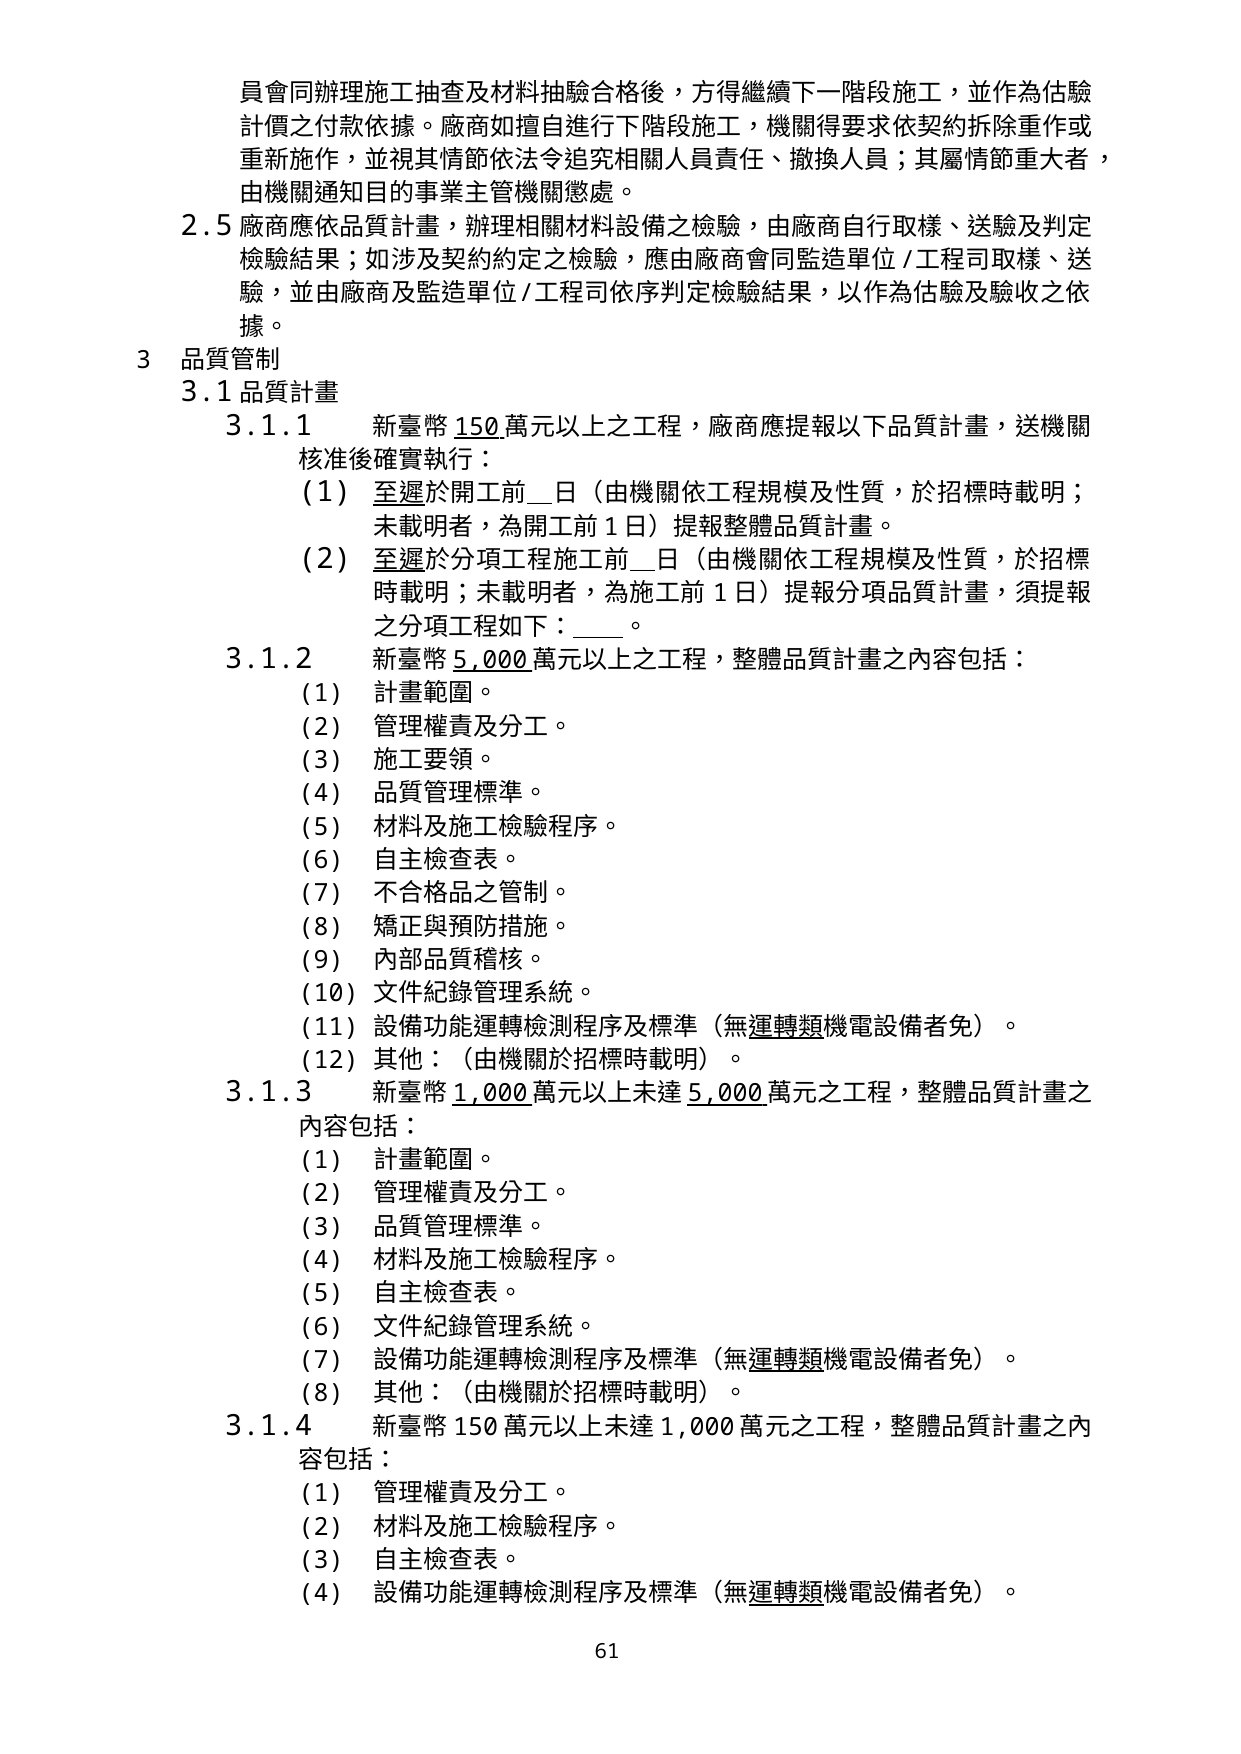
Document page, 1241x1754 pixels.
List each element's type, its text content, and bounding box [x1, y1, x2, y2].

list 自主檢查表。 [298, 1275, 1092, 1308]
list 材料及施工檢驗程序。 [298, 1508, 1092, 1542]
list 品質管制 [136, 342, 1092, 375]
list 廠商應依品質計畫，辦理相關材料設備之檢驗，由廠商自行取樣、送驗及判定檢驗結果；如涉及契約約定之檢驗，應由廠商會同監造單位/工程司取樣、送驗，並由廠商及監造單位/工程司依序判定檢驗結果，以作為估驗及驗收之依據。 [180, 208, 1092, 342]
list 計畫範圍。 [298, 675, 1092, 708]
list 新臺幣1,000萬元以上未達5,000萬元之工程，整體品質計畫之內容包括： [224, 1075, 1092, 1142]
list 計畫範圍。 [298, 1142, 1092, 1175]
list 新臺幣150萬元以上未達1,000萬元之工程，整體品質計畫之內容包括： [224, 1408, 1092, 1475]
list 設備功能運轉檢測程序及標準（無運轉類機電設備者免）。 [298, 1575, 1092, 1608]
list 管理權責及分工。 [298, 708, 1092, 742]
list 自主檢查表。 [298, 842, 1092, 875]
list 新臺幣5,000萬元以上之工程，整體品質計畫之內容包括： [224, 642, 1092, 675]
list 品質管理標準。 [298, 775, 1092, 808]
list 文件紀錄管理系統。 [298, 1308, 1092, 1342]
list 新臺幣150萬元以上之工程，廠商應提報以下品質計畫，送機關核准後確實執行： [224, 408, 1092, 475]
list 管理權責及分工。 [298, 1475, 1092, 1508]
list 自主檢查表。 [298, 1542, 1092, 1575]
list 材料及施工檢驗程序。 [298, 1242, 1092, 1275]
list 文件紀錄管理系統。 [298, 975, 1092, 1008]
list 品質管理標準。 [298, 1208, 1092, 1242]
list 品質計畫 [180, 375, 1092, 408]
list 設備功能運轉檢測程序及標準（無運轉類機電設備者免）。 [298, 1008, 1092, 1042]
list 內部品質稽核。 [298, 942, 1092, 975]
list 有關監造單位監造檢驗停留點（含安全衛生事項），須經監造單位/工程司派員會同辦理施工抽查及材料抽驗合格後，方得繼續下一階段施工，並作為估驗計價之付款依據。廠商如擅自進行下階段施工，機關得要求依契約拆除重作或重新施作，並視其情節依法令追究相關人員責任、撤換人員；其屬情節重大者，由機關通知目的事業主管機關懲處。 [180, 75, 1092, 208]
list 至遲於開工前＿日（由機關依工程規模及性質，於招標時載明；未載明者，為開工前1日）提報整體品質計畫。 [298, 475, 1092, 542]
list 其他：（由機關於招標時載明）。 [298, 1375, 1092, 1408]
list 其他：（由機關於招標時載明）。 [298, 1042, 1092, 1075]
list 管理權責及分工。 [298, 1175, 1092, 1208]
list 不合格品之管制。 [298, 875, 1092, 908]
list 材料及施工檢驗程序。 [298, 808, 1092, 842]
list 施工要領。 [298, 742, 1092, 775]
list 至遲於分項工程施工前＿日（由機關依工程規模及性質，於招標時載明；未載明者，為施工前1日）提報分項品質計畫，須提報之分項工程如下：＿＿。 [298, 542, 1092, 642]
list 設備功能運轉檢測程序及標準（無運轉類機電設備者免）。 [298, 1342, 1092, 1375]
list 矯正與預防措施。 [298, 908, 1092, 942]
